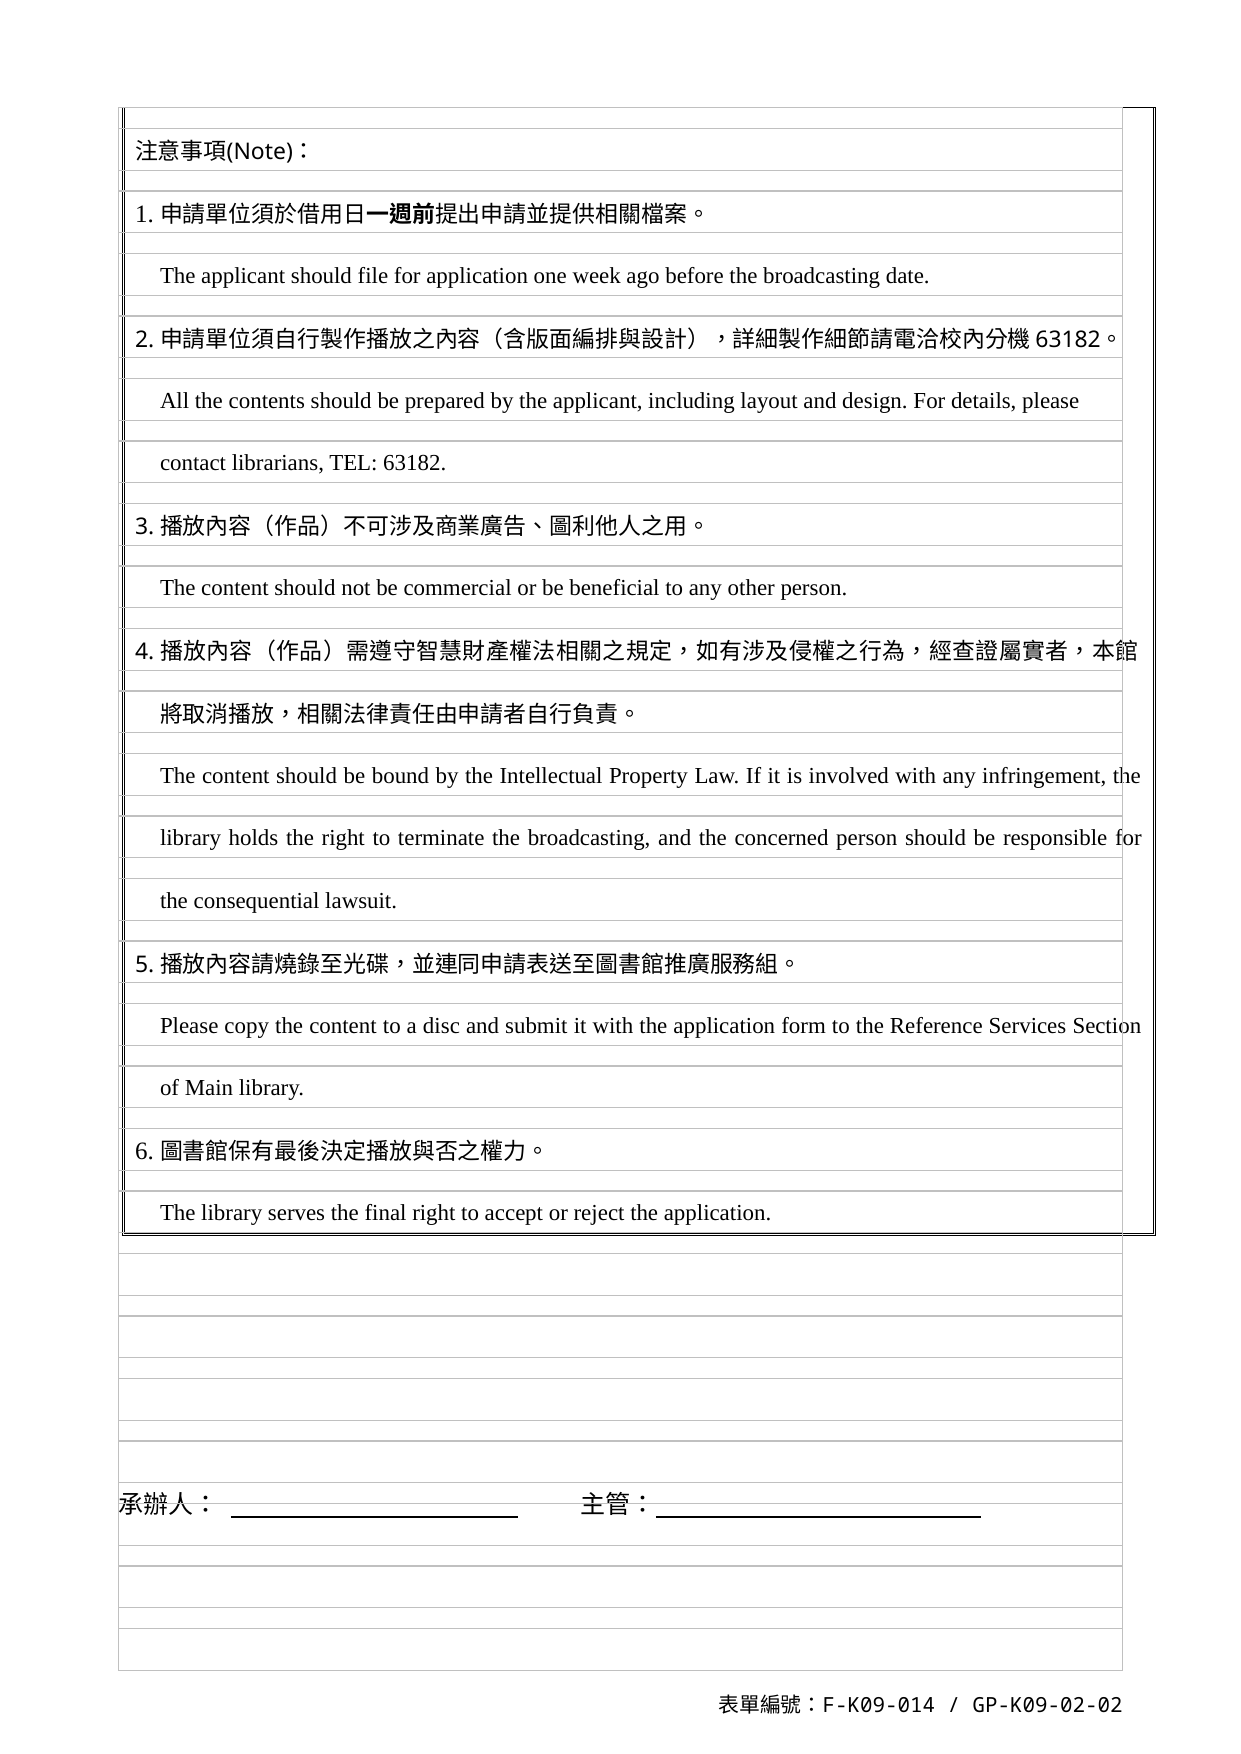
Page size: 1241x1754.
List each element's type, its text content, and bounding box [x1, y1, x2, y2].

table_cell 注意事項(Note)： 申請單位須於借用日一週前提出申請並提供相關檔案。 The applicant should file for application one week ago before the broadcasting date. 申請單位須自行製作播放之內容（含版面編排與設計），詳細製作細節請電洽校內分機63182。 All the contents should be prepared by the applicant, including layout and design. For details, please contact librarians, TEL: 63182. 播放內容（作品）不可涉及商業廣告、圖利他人之用。 The content should not be commercial or be beneficial to any other person. 播放內容（作品）需遵守智慧財產權法相關之規定，如有涉及侵權之行為，經查證屬實者，本館將取消播放，相關法律責任由申請者自行負責。 The content should be bound by the Intellectual Property Law. If it is involved with any infringement, the library holds the right to terminate the broadcasting, and the concerned person should be responsible for the consequential lawsuit. 播放內容請燒錄至光碟，並連同申請表送至圖書館推廣服務組。 Please copy the content to a disc and submit it with the application form to the Reference Services Section of Main library. 圖書館保有最後決定播放與否之權力。 The library serves the final right to accept or reject the application. [125, 254, 1122, 295]
table_cell 注意事項(Note)： 申請單位須於借用日一週前提出申請並提供相關檔案。 The applicant should file for application one week ago before the broadcasting date. 申請單位須自行製作播放之內容（含版面編排與設計），詳細製作細節請電洽校內分機63182。 All the contents should be prepared by the applicant, including layout and design. For details, please contact librarians, TEL: 63182. 播放內容（作品）不可涉及商業廣告、圖利他人之用。 The content should not be commercial or be beneficial to any other person. 播放內容（作品）需遵守智慧財產權法相關之規定，如有涉及侵權之行為，經查證屬實者，本館將取消播放，相關法律責任由申請者自行負責。 The content should be bound by the Intellectual Property Law. If it is involved with any infringement, the library holds the right to terminate the broadcasting, and the concerned person should be responsible for the consequential lawsuit. 播放內容請燒錄至光碟，並連同申請表送至圖書館推廣服務組。 Please copy the content to a disc and submit it with the application form to the Reference Services Section of Main library. 圖書館保有最後決定播放與否之權力。 The library serves the final right to accept or reject the application. [125, 608, 1122, 628]
table_cell 注意事項(Note)： 申請單位須於借用日一週前提出申請並提供相關檔案。 The applicant should file for application one week ago before the broadcasting date. 申請單位須自行製作播放之內容（含版面編排與設計），詳細製作細節請電洽校內分機63182。 All the contents should be prepared by the applicant, including layout and design. For details, please contact librarians, TEL: 63182. 播放內容（作品）不可涉及商業廣告、圖利他人之用。 The content should not be commercial or be beneficial to any other person. 播放內容（作品）需遵守智慧財產權法相關之規定，如有涉及侵權之行為，經查證屬實者，本館將取消播放，相關法律責任由申請者自行負責。 The content should be bound by the Intellectual Property Law. If it is involved with any infringement, the library holds the right to terminate the broadcasting, and the concerned person should be responsible for the consequential lawsuit. 播放內容請燒錄至光碟，並連同申請表送至圖書館推廣服務組。 Please copy the content to a disc and submit it with the application form to the Reference Services Section of Main library. 圖書館保有最後決定播放與否之權力。 The library serves the final right to accept or reject the application. [125, 379, 1122, 420]
table_cell 注意事項(Note)： 申請單位須於借用日一週前提出申請並提供相關檔案。 The applicant should file for application one week ago before the broadcasting date. 申請單位須自行製作播放之內容（含版面編排與設計），詳細製作細節請電洽校內分機63182。 All the contents should be prepared by the applicant, including layout and design. For details, please contact librarians, TEL: 63182. 播放內容（作品）不可涉及商業廣告、圖利他人之用。 The content should not be commercial or be beneficial to any other person. 播放內容（作品）需遵守智慧財產權法相關之規定，如有涉及侵權之行為，經查證屬實者，本館將取消播放，相關法律責任由申請者自行負責。 The content should be bound by the Intellectual Property Law. If it is involved with any infringement, the library holds the right to terminate the broadcasting, and the concerned person should be responsible for the consequential lawsuit. 播放內容請燒錄至光碟，並連同申請表送至圖書館推廣服務組。 Please copy the content to a disc and submit it with the application form to the Reference Services Section of Main library. 圖書館保有最後決定播放與否之權力。 The library serves the final right to accept or reject the application. [125, 108, 1122, 128]
table_cell 注意事項(Note)： 申請單位須於借用日一週前提出申請並提供相關檔案。 The applicant should file for application one week ago before the broadcasting date. 申請單位須自行製作播放之內容（含版面編排與設計），詳細製作細節請電洽校內分機63182。 All the contents should be prepared by the applicant, including layout and design. For details, please contact librarians, TEL: 63182. 播放內容（作品）不可涉及商業廣告、圖利他人之用。 The content should not be commercial or be beneficial to any other person. 播放內容（作品）需遵守智慧財產權法相關之規定，如有涉及侵權之行為，經查證屬實者，本館將取消播放，相關法律責任由申請者自行負責。 The content should be bound by the Intellectual Property Law. If it is involved with any infringement, the library holds the right to terminate the broadcasting, and the concerned person should be responsible for the consequential lawsuit. 播放內容請燒錄至光碟，並連同申請表送至圖書館推廣服務組。 Please copy the content to a disc and submit it with the application form to the Reference Services Section of Main library. 圖書館保有最後決定播放與否之權力。 The library serves the final right to accept or reject the application. [125, 692, 1122, 732]
table_cell 注意事項(Note)： 申請單位須於借用日一週前提出申請並提供相關檔案。 The applicant should file for application one week ago before the broadcasting date. 申請單位須自行製作播放之內容（含版面編排與設計），詳細製作細節請電洽校內分機63182。 All the contents should be prepared by the applicant, including layout and design. For details, please contact librarians, TEL: 63182. 播放內容（作品）不可涉及商業廣告、圖利他人之用。 The content should not be commercial or be beneficial to any other person. 播放內容（作品）需遵守智慧財產權法相關之規定，如有涉及侵權之行為，經查證屬實者，本館將取消播放，相關法律責任由申請者自行負責。 The content should be bound by the Intellectual Property Law. If it is involved with any infringement, the library holds the right to terminate the broadcasting, and the concerned person should be responsible for the consequential lawsuit. 播放內容請燒錄至光碟，並連同申請表送至圖書館推廣服務組。 Please copy the content to a disc and submit it with the application form to the Reference Services Section of Main library. 圖書館保有最後決定播放與否之權力。 The library serves the final right to accept or reject the application. [125, 983, 1122, 1003]
text 承辦人： 主管： [119, 1461, 1122, 1482]
text 承辦人： 主管： [119, 1483, 1122, 1503]
table_cell 注意事項(Note)： 申請單位須於借用日一週前提出申請並提供相關檔案。 The applicant should file for application one week ago before the broadcasting date. 申請單位須自行製作播放之內容（含版面編排與設計），詳細製作細節請電洽校內分機63182。 All the contents should be prepared by the applicant, including layout and design. For details, please contact librarians, TEL: 63182. 播放內容（作品）不可涉及商業廣告、圖利他人之用。 The content should not be commercial or be beneficial to any other person. 播放內容（作品）需遵守智慧財產權法相關之規定，如有涉及侵權之行為，經查證屬實者，本館將取消播放，相關法律責任由申請者自行負責。 The content should be bound by the Intellectual Property Law. If it is involved with any infringement, the library holds the right to terminate the broadcasting, and the concerned person should be responsible for the consequential lawsuit. 播放內容請燒錄至光碟，並連同申請表送至圖書館推廣服務組。 Please copy the content to a disc and submit it with the application form to the Reference Services Section of Main library. 圖書館保有最後決定播放與否之權力。 The library serves the final right to accept or reject the application. [125, 483, 1122, 503]
table_cell 注意事項(Note)： 申請單位須於借用日一週前提出申請並提供相關檔案。 The applicant should file for application one week ago before the broadcasting date. 申請單位須自行製作播放之內容（含版面編排與設計），詳細製作細節請電洽校內分機63182。 All the contents should be prepared by the applicant, including layout and design. For details, please contact librarians, TEL: 63182. 播放內容（作品）不可涉及商業廣告、圖利他人之用。 The content should not be commercial or be beneficial to any other person. 播放內容（作品）需遵守智慧財產權法相關之規定，如有涉及侵權之行為，經查證屬實者，本館將取消播放，相關法律責任由申請者自行負責。 The content should be bound by the Intellectual Property Law. If it is involved with any infringement, the library holds the right to terminate the broadcasting, and the concerned person should be responsible for the consequential lawsuit. 播放內容請燒錄至光碟，並連同申請表送至圖書館推廣服務組。 Please copy the content to a disc and submit it with the application form to the Reference Services Section of Main library. 圖書館保有最後決定播放與否之權力。 The library serves the final right to accept or reject the application. [125, 1067, 1122, 1107]
table_cell 注意事項(Note)： 申請單位須於借用日一週前提出申請並提供相關檔案。 The applicant should file for application one week ago before the broadcasting date. 申請單位須自行製作播放之內容（含版面編排與設計），詳細製作細節請電洽校內分機63182。 All the contents should be prepared by the applicant, including layout and design. For details, please contact librarians, TEL: 63182. 播放內容（作品）不可涉及商業廣告、圖利他人之用。 The content should not be commercial or be beneficial to any other person. 播放內容（作品）需遵守智慧財產權法相關之規定，如有涉及侵權之行為，經查證屬實者，本館將取消播放，相關法律責任由申請者自行負責。 The content should be bound by the Intellectual Property Law. If it is involved with any infringement, the library holds the right to terminate the broadcasting, and the concerned person should be responsible for the consequential lawsuit. 播放內容請燒錄至光碟，並連同申請表送至圖書館推廣服務組。 Please copy the content to a disc and submit it with the application form to the Reference Services Section of Main library. 圖書館保有最後決定播放與否之權力。 The library serves the final right to accept or reject the application. [125, 942, 1122, 982]
table_cell 注意事項(Note)： 申請單位須於借用日一週前提出申請並提供相關檔案。 The applicant should file for application one week ago before the broadcasting date. 申請單位須自行製作播放之內容（含版面編排與設計），詳細製作細節請電洽校內分機63182。 All the contents should be prepared by the applicant, including layout and design. For details, please contact librarians, TEL: 63182. 播放內容（作品）不可涉及商業廣告、圖利他人之用。 The content should not be commercial or be beneficial to any other person. 播放內容（作品）需遵守智慧財產權法相關之規定，如有涉及侵權之行為，經查證屬實者，本館將取消播放，相關法律責任由申請者自行負責。 The content should be bound by the Intellectual Property Law. If it is involved with any infringement, the library holds the right to terminate the broadcasting, and the concerned person should be responsible for the consequential lawsuit. 播放內容請燒錄至光碟，並連同申請表送至圖書館推廣服務組。 Please copy the content to a disc and submit it with the application form to the Reference Services Section of Main library. 圖書館保有最後決定播放與否之權力。 The library serves the final right to accept or reject the application. [125, 442, 1122, 482]
table_cell 注意事項(Note)： 申請單位須於借用日一週前提出申請並提供相關檔案。 The applicant should file for application one week ago before the broadcasting date. 申請單位須自行製作播放之內容（含版面編排與設計），詳細製作細節請電洽校內分機63182。 All the contents should be prepared by the applicant, including layout and design. For details, please contact librarians, TEL: 63182. 播放內容（作品）不可涉及商業廣告、圖利他人之用。 The content should not be commercial or be beneficial to any other person. 播放內容（作品）需遵守智慧財產權法相關之規定，如有涉及侵權之行為，經查證屬實者，本館將取消播放，相關法律責任由申請者自行負責。 The content should be bound by the Intellectual Property Law. If it is involved with any infringement, the library holds the right to terminate the broadcasting, and the concerned person should be responsible for the consequential lawsuit. 播放內容請燒錄至光碟，並連同申請表送至圖書館推廣服務組。 Please copy the content to a disc and submit it with the application form to the Reference Services Section of Main library. 圖書館保有最後決定播放與否之權力。 The library serves the final right to accept or reject the application. [125, 733, 1122, 753]
table_cell 注意事項(Note)： 申請單位須於借用日一週前提出申請並提供相關檔案。 The applicant should file for application one week ago before the broadcasting date. 申請單位須自行製作播放之內容（含版面編排與設計），詳細製作細節請電洽校內分機63182。 All the contents should be prepared by the applicant, including layout and design. For details, please contact librarians, TEL: 63182. 播放內容（作品）不可涉及商業廣告、圖利他人之用。 The content should not be commercial or be beneficial to any other person. 播放內容（作品）需遵守智慧財產權法相關之規定，如有涉及侵權之行為，經查證屬實者，本館將取消播放，相關法律責任由申請者自行負責。 The content should be bound by the Intellectual Property Law. If it is involved with any infringement, the library holds the right to terminate the broadcasting, and the concerned person should be responsible for the consequential lawsuit. 播放內容請燒錄至光碟，並連同申請表送至圖書館推廣服務組。 Please copy the content to a disc and submit it with the application form to the Reference Services Section of Main library. 圖書館保有最後決定播放與否之權力。 The library serves the final right to accept or reject the application. [1123, 108, 1153, 1233]
table_cell 注意事項(Note)： 申請單位須於借用日一週前提出申請並提供相關檔案。 The applicant should file for application one week ago before the broadcasting date. 申請單位須自行製作播放之內容（含版面編排與設計），詳細製作細節請電洽校內分機63182。 All the contents should be prepared by the applicant, including layout and design. For details, please contact librarians, TEL: 63182. 播放內容（作品）不可涉及商業廣告、圖利他人之用。 The content should not be commercial or be beneficial to any other person. 播放內容（作品）需遵守智慧財產權法相關之規定，如有涉及侵權之行為，經查證屬實者，本館將取消播放，相關法律責任由申請者自行負責。 The content should be bound by the Intellectual Property Law. If it is involved with any infringement, the library holds the right to terminate the broadcasting, and the concerned person should be responsible for the consequential lawsuit. 播放內容請燒錄至光碟，並連同申請表送至圖書館推廣服務組。 Please copy the content to a disc and submit it with the application form to the Reference Services Section of Main library. 圖書館保有最後決定播放與否之權力。 The library serves the final right to accept or reject the application. [125, 192, 1122, 232]
table_cell 注意事項(Note)： 申請單位須於借用日一週前提出申請並提供相關檔案。 The applicant should file for application one week ago before the broadcasting date. 申請單位須自行製作播放之內容（含版面編排與設計），詳細製作細節請電洽校內分機63182。 All the contents should be prepared by the applicant, including layout and design. For details, please contact librarians, TEL: 63182. 播放內容（作品）不可涉及商業廣告、圖利他人之用。 The content should not be commercial or be beneficial to any other person. 播放內容（作品）需遵守智慧財產權法相關之規定，如有涉及侵權之行為，經查證屬實者，本館將取消播放，相關法律責任由申請者自行負責。 The content should be bound by the Intellectual Property Law. If it is involved with any infringement, the library holds the right to terminate the broadcasting, and the concerned person should be responsible for the consequential lawsuit. 播放內容請燒錄至光碟，並連同申請表送至圖書館推廣服務組。 Please copy the content to a disc and submit it with the application form to the Reference Services Section of Main library. 圖書館保有最後決定播放與否之權力。 The library serves the final right to accept or reject the application. [125, 567, 1122, 607]
table_cell 注意事項(Note)： 申請單位須於借用日一週前提出申請並提供相關檔案。 The applicant should file for application one week ago before the broadcasting date. 申請單位須自行製作播放之內容（含版面編排與設計），詳細製作細節請電洽校內分機63182。 All the contents should be prepared by the applicant, including layout and design. For details, please contact librarians, TEL: 63182. 播放內容（作品）不可涉及商業廣告、圖利他人之用。 The content should not be commercial or be beneficial to any other person. 播放內容（作品）需遵守智慧財產權法相關之規定，如有涉及侵權之行為，經查證屬實者，本館將取消播放，相關法律責任由申請者自行負責。 The content should be bound by the Intellectual Property Law. If it is involved with any infringement, the library holds the right to terminate the broadcasting, and the concerned person should be responsible for the consequential lawsuit. 播放內容請燒錄至光碟，並連同申請表送至圖書館推廣服務組。 Please copy the content to a disc and submit it with the application form to the Reference Services Section of Main library. 圖書館保有最後決定播放與否之權力。 The library serves the final right to accept or reject the application. [125, 358, 1122, 378]
table_cell 注意事項(Note)： 申請單位須於借用日一週前提出申請並提供相關檔案。 The applicant should file for application one week ago before the broadcasting date. 申請單位須自行製作播放之內容（含版面編排與設計），詳細製作細節請電洽校內分機63182。 All the contents should be prepared by the applicant, including layout and design. For details, please contact librarians, TEL: 63182. 播放內容（作品）不可涉及商業廣告、圖利他人之用。 The content should not be commercial or be beneficial to any other person. 播放內容（作品）需遵守智慧財產權法相關之規定，如有涉及侵權之行為，經查證屬實者，本館將取消播放，相關法律責任由申請者自行負責。 The content should be bound by the Intellectual Property Law. If it is involved with any infringement, the library holds the right to terminate the broadcasting, and the concerned person should be responsible for the consequential lawsuit. 播放內容請燒錄至光碟，並連同申請表送至圖書館推廣服務組。 Please copy the content to a disc and submit it with the application form to the Reference Services Section of Main library. 圖書館保有最後決定播放與否之權力。 The library serves the final right to accept or reject the application. [125, 1108, 1122, 1128]
table_cell 注意事項(Note)： 申請單位須於借用日一週前提出申請並提供相關檔案。 The applicant should file for application one week ago before the broadcasting date. 申請單位須自行製作播放之內容（含版面編排與設計），詳細製作細節請電洽校內分機63182。 All the contents should be prepared by the applicant, including layout and design. For details, please contact librarians, TEL: 63182. 播放內容（作品）不可涉及商業廣告、圖利他人之用。 The content should not be commercial or be beneficial to any other person. 播放內容（作品）需遵守智慧財產權法相關之規定，如有涉及侵權之行為，經查證屬實者，本館將取消播放，相關法律責任由申請者自行負責。 The content should be bound by the Intellectual Property Law. If it is involved with any infringement, the library holds the right to terminate the broadcasting, and the concerned person should be responsible for the consequential lawsuit. 播放內容請燒錄至光碟，並連同申請表送至圖書館推廣服務組。 Please copy the content to a disc and submit it with the application form to the Reference Services Section of Main library. 圖書館保有最後決定播放與否之權力。 The library serves the final right to accept or reject the application. [125, 858, 1122, 878]
table_cell 注意事項(Note)： 申請單位須於借用日一週前提出申請並提供相關檔案。 The applicant should file for application one week ago before the broadcasting date. 申請單位須自行製作播放之內容（含版面編排與設計），詳細製作細節請電洽校內分機63182。 All the contents should be prepared by the applicant, including layout and design. For details, please contact librarians, TEL: 63182. 播放內容（作品）不可涉及商業廣告、圖利他人之用。 The content should not be commercial or be beneficial to any other person. 播放內容（作品）需遵守智慧財產權法相關之規定，如有涉及侵權之行為，經查證屬實者，本館將取消播放，相關法律責任由申請者自行負責。 The content should be bound by the Intellectual Property Law. If it is involved with any infringement, the library holds the right to terminate the broadcasting, and the concerned person should be responsible for the consequential lawsuit. 播放內容請燒錄至光碟，並連同申請表送至圖書館推廣服務組。 Please copy the content to a disc and submit it with the application form to the Reference Services Section of Main library. 圖書館保有最後決定播放與否之權力。 The library serves the final right to accept or reject the application. [125, 1129, 1122, 1170]
table_cell 注意事項(Note)： 申請單位須於借用日一週前提出申請並提供相關檔案。 The applicant should file for application one week ago before the broadcasting date. 申請單位須自行製作播放之內容（含版面編排與設計），詳細製作細節請電洽校內分機63182。 All the contents should be prepared by the applicant, including layout and design. For details, please contact librarians, TEL: 63182. 播放內容（作品）不可涉及商業廣告、圖利他人之用。 The content should not be commercial or be beneficial to any other person. 播放內容（作品）需遵守智慧財產權法相關之規定，如有涉及侵權之行為，經查證屬實者，本館將取消播放，相關法律責任由申請者自行負責。 The content should be bound by the Intellectual Property Law. If it is involved with any infringement, the library holds the right to terminate the broadcasting, and the concerned person should be responsible for the consequential lawsuit. 播放內容請燒錄至光碟，並連同申請表送至圖書館推廣服務組。 Please copy the content to a disc and submit it with the application form to the Reference Services Section of Main library. 圖書館保有最後決定播放與否之權力。 The library serves the final right to accept or reject the application. [125, 129, 1122, 170]
table_cell 注意事項(Note)： 申請單位須於借用日一週前提出申請並提供相關檔案。 The applicant should file for application one week ago before the broadcasting date. 申請單位須自行製作播放之內容（含版面編排與設計），詳細製作細節請電洽校內分機63182。 All the contents should be prepared by the applicant, including layout and design. For details, please contact librarians, TEL: 63182. 播放內容（作品）不可涉及商業廣告、圖利他人之用。 The content should not be commercial or be beneficial to any other person. 播放內容（作品）需遵守智慧財產權法相關之規定，如有涉及侵權之行為，經查證屬實者，本館將取消播放，相關法律責任由申請者自行負責。 The content should be bound by the Intellectual Property Law. If it is involved with any infringement, the library holds the right to terminate the broadcasting, and the concerned person should be responsible for the consequential lawsuit. 播放內容請燒錄至光碟，並連同申請表送至圖書館推廣服務組。 Please copy the content to a disc and submit it with the application form to the Reference Services Section of Main library. 圖書館保有最後決定播放與否之權力。 The library serves the final right to accept or reject the application. [125, 629, 1122, 670]
table_cell 注意事項(Note)： 申請單位須於借用日一週前提出申請並提供相關檔案。 The applicant should file for application one week ago before the broadcasting date. 申請單位須自行製作播放之內容（含版面編排與設計），詳細製作細節請電洽校內分機63182。 All the contents should be prepared by the applicant, including layout and design. For details, please contact librarians, TEL: 63182. 播放內容（作品）不可涉及商業廣告、圖利他人之用。 The content should not be commercial or be beneficial to any other person. 播放內容（作品）需遵守智慧財產權法相關之規定，如有涉及侵權之行為，經查證屬實者，本館將取消播放，相關法律責任由申請者自行負責。 The content should be bound by the Intellectual Property Law. If it is involved with any infringement, the library holds the right to terminate the broadcasting, and the concerned person should be responsible for the consequential lawsuit. 播放內容請燒錄至光碟，並連同申請表送至圖書館推廣服務組。 Please copy the content to a disc and submit it with the application form to the Reference Services Section of Main library. 圖書館保有最後決定播放與否之權力。 The library serves the final right to accept or reject the application. [125, 1004, 1122, 1045]
table_cell 注意事項(Note)： 申請單位須於借用日一週前提出申請並提供相關檔案。 The applicant should file for application one week ago before the broadcasting date. 申請單位須自行製作播放之內容（含版面編排與設計），詳細製作細節請電洽校內分機63182。 All the contents should be prepared by the applicant, including layout and design. For details, please contact librarians, TEL: 63182. 播放內容（作品）不可涉及商業廣告、圖利他人之用。 The content should not be commercial or be beneficial to any other person. 播放內容（作品）需遵守智慧財產權法相關之規定，如有涉及侵權之行為，經查證屬實者，本館將取消播放，相關法律責任由申請者自行負責。 The content should be bound by the Intellectual Property Law. If it is involved with any infringement, the library holds the right to terminate the broadcasting, and the concerned person should be responsible for the consequential lawsuit. 播放內容請燒錄至光碟，並連同申請表送至圖書館推廣服務組。 Please copy the content to a disc and submit it with the application form to the Reference Services Section of Main library. 圖書館保有最後決定播放與否之權力。 The library serves the final right to accept or reject the application. [125, 233, 1122, 253]
text 承辦人： 主管： [119, 1504, 1122, 1524]
table_cell 注意事項(Note)： 申請單位須於借用日一週前提出申請並提供相關檔案。 The applicant should file for application one week ago before the broadcasting date. 申請單位須自行製作播放之內容（含版面編排與設計），詳細製作細節請電洽校內分機63182。 All the contents should be prepared by the applicant, including layout and design. For details, please contact librarians, TEL: 63182. 播放內容（作品）不可涉及商業廣告、圖利他人之用。 The content should not be commercial or be beneficial to any other person. 播放內容（作品）需遵守智慧財產權法相關之規定，如有涉及侵權之行為，經查證屬實者，本館將取消播放，相關法律責任由申請者自行負責。 The content should be bound by the Intellectual Property Law. If it is involved with any infringement, the library holds the right to terminate the broadcasting, and the concerned person should be responsible for the consequential lawsuit. 播放內容請燒錄至光碟，並連同申請表送至圖書館推廣服務組。 Please copy the content to a disc and submit it with the application form to the Reference Services Section of Main library. 圖書館保有最後決定播放與否之權力。 The library serves the final right to accept or reject the application. [125, 504, 1122, 545]
table_cell 注意事項(Note)： 申請單位須於借用日一週前提出申請並提供相關檔案。 The applicant should file for application one week ago before the broadcasting date. 申請單位須自行製作播放之內容（含版面編排與設計），詳細製作細節請電洽校內分機63182。 All the contents should be prepared by the applicant, including layout and design. For details, please contact librarians, TEL: 63182. 播放內容（作品）不可涉及商業廣告、圖利他人之用。 The content should not be commercial or be beneficial to any other person. 播放內容（作品）需遵守智慧財產權法相關之規定，如有涉及侵權之行為，經查證屬實者，本館將取消播放，相關法律責任由申請者自行負責。 The content should be bound by the Intellectual Property Law. If it is involved with any infringement, the library holds the right to terminate the broadcasting, and the concerned person should be responsible for the consequential lawsuit. 播放內容請燒錄至光碟，並連同申請表送至圖書館推廣服務組。 Please copy the content to a disc and submit it with the application form to the Reference Services Section of Main library. 圖書館保有最後決定播放與否之權力。 The library serves the final right to accept or reject the application. [125, 879, 1122, 920]
table_cell 注意事項(Note)： 申請單位須於借用日一週前提出申請並提供相關檔案。 The applicant should file for application one week ago before the broadcasting date. 申請單位須自行製作播放之內容（含版面編排與設計），詳細製作細節請電洽校內分機63182。 All the contents should be prepared by the applicant, including layout and design. For details, please contact librarians, TEL: 63182. 播放內容（作品）不可涉及商業廣告、圖利他人之用。 The content should not be commercial or be beneficial to any other person. 播放內容（作品）需遵守智慧財產權法相關之規定，如有涉及侵權之行為，經查證屬實者，本館將取消播放，相關法律責任由申請者自行負責。 The content should be bound by the Intellectual Property Law. If it is involved with any infringement, the library holds the right to terminate the broadcasting, and the concerned person should be responsible for the consequential lawsuit. 播放內容請燒錄至光碟，並連同申請表送至圖書館推廣服務組。 Please copy the content to a disc and submit it with the application form to the Reference Services Section of Main library. 圖書館保有最後決定播放與否之權力。 The library serves the final right to accept or reject the application. [125, 817, 1122, 857]
table_cell 注意事項(Note)： 申請單位須於借用日一週前提出申請並提供相關檔案。 The applicant should file for application one week ago before the broadcasting date. 申請單位須自行製作播放之內容（含版面編排與設計），詳細製作細節請電洽校內分機63182。 All the contents should be prepared by the applicant, including layout and design. For details, please contact librarians, TEL: 63182. 播放內容（作品）不可涉及商業廣告、圖利他人之用。 The content should not be commercial or be beneficial to any other person. 播放內容（作品）需遵守智慧財產權法相關之規定，如有涉及侵權之行為，經查證屬實者，本館將取消播放，相關法律責任由申請者自行負責。 The content should be bound by the Intellectual Property Law. If it is involved with any infringement, the library holds the right to terminate the broadcasting, and the concerned person should be responsible for the consequential lawsuit. 播放內容請燒錄至光碟，並連同申請表送至圖書館推廣服務組。 Please copy the content to a disc and submit it with the application form to the Reference Services Section of Main library. 圖書館保有最後決定播放與否之權力。 The library serves the final right to accept or reject the application. [125, 317, 1122, 357]
table_cell 注意事項(Note)： 申請單位須於借用日一週前提出申請並提供相關檔案。 The applicant should file for application one week ago before the broadcasting date. 申請單位須自行製作播放之內容（含版面編排與設計），詳細製作細節請電洽校內分機63182。 All the contents should be prepared by the applicant, including layout and design. For details, please contact librarians, TEL: 63182. 播放內容（作品）不可涉及商業廣告、圖利他人之用。 The content should not be commercial or be beneficial to any other person. 播放內容（作品）需遵守智慧財產權法相關之規定，如有涉及侵權之行為，經查證屬實者，本館將取消播放，相關法律責任由申請者自行負責。 The content should be bound by the Intellectual Property Law. If it is involved with any infringement, the library holds the right to terminate the broadcasting, and the concerned person should be responsible for the consequential lawsuit. 播放內容請燒錄至光碟，並連同申請表送至圖書館推廣服務組。 Please copy the content to a disc and submit it with the application form to the Reference Services Section of Main library. 圖書館保有最後決定播放與否之權力。 The library serves the final right to accept or reject the application. [125, 754, 1122, 795]
table_cell 注意事項(Note)： 申請單位須於借用日一週前提出申請並提供相關檔案。 The applicant should file for application one week ago before the broadcasting date. 申請單位須自行製作播放之內容（含版面編排與設計），詳細製作細節請電洽校內分機63182。 All the contents should be prepared by the applicant, including layout and design. For details, please contact librarians, TEL: 63182. 播放內容（作品）不可涉及商業廣告、圖利他人之用。 The content should not be commercial or be beneficial to any other person. 播放內容（作品）需遵守智慧財產權法相關之規定，如有涉及侵權之行為，經查證屬實者，本館將取消播放，相關法律責任由申請者自行負責。 The content should be bound by the Intellectual Property Law. If it is involved with any infringement, the library holds the right to terminate the broadcasting, and the concerned person should be responsible for the consequential lawsuit. 播放內容請燒錄至光碟，並連同申請表送至圖書館推廣服務組。 Please copy the content to a disc and submit it with the application form to the Reference Services Section of Main library. 圖書館保有最後決定播放與否之權力。 The library serves the final right to accept or reject the application. [125, 1192, 1122, 1232]
